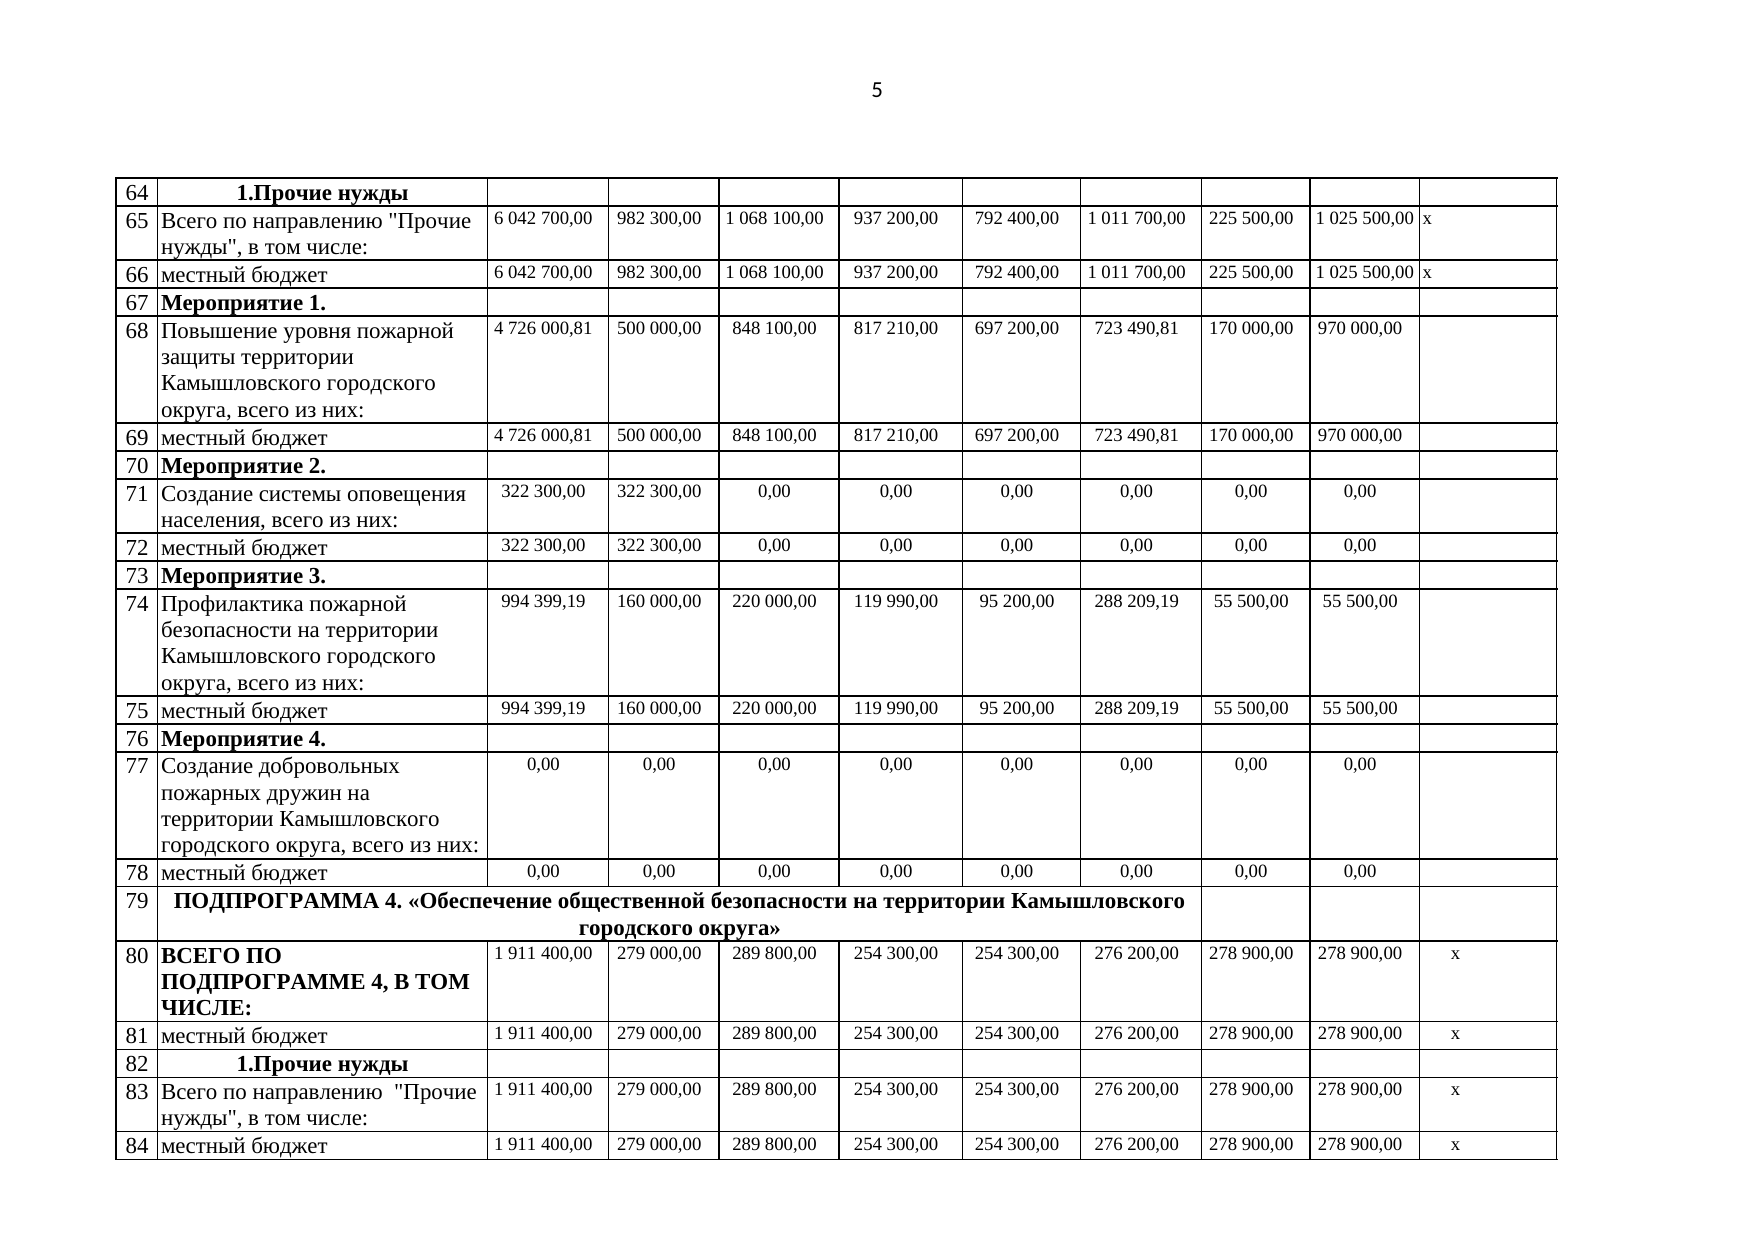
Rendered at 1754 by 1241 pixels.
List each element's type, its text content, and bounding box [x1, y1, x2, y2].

table_cell 55 500,00 [1311, 590, 1419, 695]
table_cell 279 000,00 [609, 1132, 718, 1159]
table_cell 817 210,00 [840, 424, 962, 450]
table_cell 289 800,00 [720, 1132, 838, 1159]
table_cell [1311, 887, 1419, 940]
table_cell [1420, 480, 1556, 532]
table_cell 1 011 700,00 [1081, 261, 1201, 287]
table_cell 0,00 [1081, 480, 1201, 532]
table_cell [488, 1050, 608, 1077]
table_cell 278 900,00 [1311, 1132, 1419, 1159]
table_cell 55 500,00 [1202, 590, 1309, 695]
table_cell 66 [117, 261, 157, 287]
table_cell 68 [117, 317, 157, 422]
table_cell [609, 725, 718, 751]
table_cell 1 911 400,00 [488, 1132, 608, 1159]
table_cell [1202, 887, 1309, 940]
table_cell 500 000,00 [609, 317, 718, 422]
table_cell [1081, 179, 1201, 205]
table_cell 64 [117, 179, 157, 205]
table_cell 0,00 [840, 534, 962, 560]
table_cell [609, 179, 718, 205]
table_cell 254 300,00 [963, 1132, 1080, 1159]
table_cell [1202, 725, 1309, 751]
table_cell [840, 725, 962, 751]
table_cell [488, 452, 608, 478]
table_cell 254 300,00 [963, 1022, 1080, 1049]
table_cell [963, 1050, 1080, 1077]
table_cell 792 400,00 [963, 261, 1080, 287]
table_cell 170 000,00 [1202, 317, 1309, 422]
table_cell 994 399,19 [488, 697, 608, 723]
table_cell 82 [117, 1050, 157, 1077]
table_cell [609, 562, 718, 588]
table_cell местный бюджет [158, 261, 487, 287]
table_cell 6 042 700,00 [488, 207, 608, 259]
table_cell 55 500,00 [1202, 697, 1309, 723]
table_cell [720, 179, 838, 205]
table_cell Профилактика пожарной безопасности на территории Камышловского городского округа, всего из них: [158, 590, 487, 695]
table_cell 276 200,00 [1081, 1078, 1201, 1131]
table_cell ПОДПРОГРАММА 4. «Обеспечение общественной безопасности на территории Камышловского городского округа» [158, 887, 1201, 940]
table_cell 970 000,00 [1311, 424, 1419, 450]
table_cell 75 [117, 697, 157, 723]
table_cell [1420, 887, 1556, 940]
table_cell [1420, 753, 1556, 858]
table_cell [840, 179, 962, 205]
table_cell 4 726 000,81 [488, 317, 608, 422]
table_cell 288 209,19 [1081, 590, 1201, 695]
table_cell [720, 289, 838, 315]
table_cell 1 025 500,00 [1311, 207, 1419, 259]
table_cell 95 200,00 [963, 590, 1080, 695]
table_cell [609, 452, 718, 478]
table_cell 322 300,00 [609, 534, 718, 560]
table_cell 79 [117, 887, 157, 940]
table_cell 80 [117, 942, 157, 1021]
table_cell 1 068 100,00 [720, 207, 838, 259]
table_cell 170 000,00 [1202, 424, 1309, 450]
table_cell 1 911 400,00 [488, 942, 608, 1021]
table_cell 74 [117, 590, 157, 695]
table_cell 289 800,00 [720, 1078, 838, 1131]
table_cell [1202, 1050, 1309, 1077]
table_cell 0,00 [720, 480, 838, 532]
table_cell 1 025 500,00 [1311, 261, 1419, 287]
table_cell 1.Прочие нужды [158, 1050, 487, 1077]
table_cell 0,00 [1081, 860, 1201, 886]
table_cell x [1420, 1132, 1556, 1159]
table_cell [1081, 562, 1201, 588]
table_cell x [1420, 942, 1556, 1021]
table_cell 322 300,00 [488, 534, 608, 560]
table_cell [488, 179, 608, 205]
table_cell местный бюджет [158, 1022, 487, 1049]
table_cell 276 200,00 [1081, 1132, 1201, 1159]
table_cell местный бюджет [158, 860, 487, 886]
table_cell 1 911 400,00 [488, 1078, 608, 1131]
table_cell 289 800,00 [720, 1022, 838, 1049]
table_cell 55 500,00 [1311, 697, 1419, 723]
table_cell Создание добровольных пожарных дружин на территории Камышловского городского округа, всего из них: [158, 753, 487, 858]
table_cell [1081, 1050, 1201, 1077]
table_cell 278 900,00 [1202, 942, 1309, 1021]
table_cell 0,00 [840, 753, 962, 858]
table_cell 254 300,00 [840, 1022, 962, 1049]
table_cell 278 900,00 [1202, 1078, 1309, 1131]
table_cell [1202, 452, 1309, 478]
table_cell [840, 452, 962, 478]
table_cell [1081, 289, 1201, 315]
table_cell 95 200,00 [963, 697, 1080, 723]
table_cell 1.Прочие нужды [158, 179, 487, 205]
table_cell 254 300,00 [840, 942, 962, 1021]
table_cell 276 200,00 [1081, 1022, 1201, 1049]
table_cell 0,00 [963, 534, 1080, 560]
table_cell Мероприятие 2. [158, 452, 487, 478]
table_cell 220 000,00 [720, 590, 838, 695]
table_cell 0,00 [1311, 534, 1419, 560]
table_cell 0,00 [1081, 753, 1201, 858]
table_cell 254 300,00 [840, 1078, 962, 1131]
table_cell [609, 1050, 718, 1077]
table_cell 254 300,00 [963, 942, 1080, 1021]
table_cell 160 000,00 [609, 697, 718, 723]
table_cell [1420, 562, 1556, 588]
table_cell х [1420, 207, 1556, 259]
table_cell ВСЕГО ПО ПОДПРОГРАММЕ 4, В ТОМ ЧИСЛЕ: [158, 942, 487, 1021]
table_cell [488, 562, 608, 588]
table_cell 67 [117, 289, 157, 315]
table_cell 278 900,00 [1202, 1022, 1309, 1049]
table_cell 848 100,00 [720, 317, 838, 422]
table_cell [720, 725, 838, 751]
table_cell местный бюджет [158, 697, 487, 723]
table_cell [1420, 289, 1556, 315]
table_cell [963, 452, 1080, 478]
table_cell 0,00 [840, 860, 962, 886]
table_cell 0,00 [1202, 860, 1309, 886]
table_cell 288 209,19 [1081, 697, 1201, 723]
table_cell 65 [117, 207, 157, 259]
table_cell Повышение уровня пожарной защиты территории Камышловского городского округа, всего из них: [158, 317, 487, 422]
table_cell [1420, 1050, 1556, 1077]
table_cell 83 [117, 1078, 157, 1131]
table_cell 73 [117, 562, 157, 588]
table_cell 279 000,00 [609, 1022, 718, 1049]
table_cell 71 [117, 480, 157, 532]
table_cell Создание системы оповещения населения, всего из них: [158, 480, 487, 532]
table_cell 322 300,00 [488, 480, 608, 532]
table_cell местный бюджет [158, 1132, 487, 1159]
table_cell [720, 1050, 838, 1077]
table_cell 697 200,00 [963, 424, 1080, 450]
table_cell местный бюджет [158, 424, 487, 450]
table_cell 119 990,00 [840, 697, 962, 723]
table_cell 817 210,00 [840, 317, 962, 422]
table_cell 723 490,81 [1081, 424, 1201, 450]
table_cell Мероприятие 1. [158, 289, 487, 315]
table_cell 0,00 [963, 480, 1080, 532]
table_cell x [1420, 1022, 1556, 1049]
table_cell 0,00 [963, 860, 1080, 886]
table_cell 289 800,00 [720, 942, 838, 1021]
table_cell 84 [117, 1132, 157, 1159]
table_cell 322 300,00 [609, 480, 718, 532]
table_cell 160 000,00 [609, 590, 718, 695]
table_cell 0,00 [1311, 753, 1419, 858]
table_cell 254 300,00 [963, 1078, 1080, 1131]
table_cell 278 900,00 [1311, 1078, 1419, 1131]
table_cell 0,00 [609, 753, 718, 858]
table_cell 279 000,00 [609, 942, 718, 1021]
table_cell 278 900,00 [1311, 942, 1419, 1021]
table_cell 697 200,00 [963, 317, 1080, 422]
table_cell 225 500,00 [1202, 207, 1309, 259]
table_cell 723 490,81 [1081, 317, 1201, 422]
table_cell 0,00 [720, 534, 838, 560]
table_cell 0,00 [488, 860, 608, 886]
table_cell [1420, 725, 1556, 751]
table_cell 994 399,19 [488, 590, 608, 695]
table_cell [1202, 179, 1309, 205]
table_cell 276 200,00 [1081, 942, 1201, 1021]
table_cell [963, 179, 1080, 205]
table_cell [840, 562, 962, 588]
table_cell 76 [117, 725, 157, 751]
table_cell [488, 725, 608, 751]
table_cell [720, 562, 838, 588]
table_cell 70 [117, 452, 157, 478]
table_cell 279 000,00 [609, 1078, 718, 1131]
table_cell 6 042 700,00 [488, 261, 608, 287]
table_cell 69 [117, 424, 157, 450]
table_cell 500 000,00 [609, 424, 718, 450]
table_cell 72 [117, 534, 157, 560]
table_cell [840, 1050, 962, 1077]
table_cell 848 100,00 [720, 424, 838, 450]
table_cell [1311, 1050, 1419, 1077]
table_cell 278 900,00 [1311, 1022, 1419, 1049]
table_cell 0,00 [840, 480, 962, 532]
table_cell 278 900,00 [1202, 1132, 1309, 1159]
table_cell [1311, 179, 1419, 205]
table_cell Мероприятие 3. [158, 562, 487, 588]
table_cell 982 300,00 [609, 261, 718, 287]
table_cell 0,00 [720, 753, 838, 858]
table_cell 254 300,00 [840, 1132, 962, 1159]
table_cell 4 726 000,81 [488, 424, 608, 450]
table_cell [488, 289, 608, 315]
table_cell 937 200,00 [840, 207, 962, 259]
table_cell 0,00 [1202, 534, 1309, 560]
table_cell x [1420, 1078, 1556, 1131]
table_cell [963, 562, 1080, 588]
table_cell [963, 725, 1080, 751]
table_cell 0,00 [963, 753, 1080, 858]
table_cell [1081, 725, 1201, 751]
table_cell [1311, 452, 1419, 478]
table_cell местный бюджет [158, 534, 487, 560]
table_cell Мероприятие 4. [158, 725, 487, 751]
table_cell 225 500,00 [1202, 261, 1309, 287]
table_cell х [1420, 261, 1556, 287]
table_cell 78 [117, 860, 157, 886]
table_cell [1311, 289, 1419, 315]
table_cell 937 200,00 [840, 261, 962, 287]
table_cell Всего по направлению "Прочие нужды", в том числе: [158, 207, 487, 259]
table_cell 0,00 [720, 860, 838, 886]
table_cell [1420, 424, 1556, 450]
table_cell [1420, 860, 1556, 886]
table_cell 119 990,00 [840, 590, 962, 695]
table_cell [720, 452, 838, 478]
table_cell [1420, 452, 1556, 478]
table_cell 982 300,00 [609, 207, 718, 259]
table_cell 1 911 400,00 [488, 1022, 608, 1049]
table_cell [840, 289, 962, 315]
table_cell 220 000,00 [720, 697, 838, 723]
table_cell 0,00 [1311, 480, 1419, 532]
table_cell 792 400,00 [963, 207, 1080, 259]
table_cell [609, 289, 718, 315]
table_cell 0,00 [1311, 860, 1419, 886]
table_cell [963, 289, 1080, 315]
table_cell [1311, 725, 1419, 751]
table_cell [1081, 452, 1201, 478]
table_cell [1420, 179, 1556, 205]
table_cell [1420, 590, 1556, 695]
table_cell Всего по направлению "Прочие нужды", в том числе: [158, 1078, 487, 1131]
table_cell 0,00 [1202, 480, 1309, 532]
table_cell [1311, 562, 1419, 588]
table_cell [1420, 317, 1556, 422]
table_cell 81 [117, 1022, 157, 1049]
table_cell [1202, 562, 1309, 588]
table_cell 77 [117, 753, 157, 858]
table_cell [1420, 534, 1556, 560]
table_cell 970 000,00 [1311, 317, 1419, 422]
table_cell [1420, 697, 1556, 723]
table_cell 1 011 700,00 [1081, 207, 1201, 259]
table_cell 1 068 100,00 [720, 261, 838, 287]
table_cell 0,00 [609, 860, 718, 886]
table_cell 0,00 [1202, 753, 1309, 858]
table_cell [1202, 289, 1309, 315]
table_cell 0,00 [488, 753, 608, 858]
table_cell 0,00 [1081, 534, 1201, 560]
